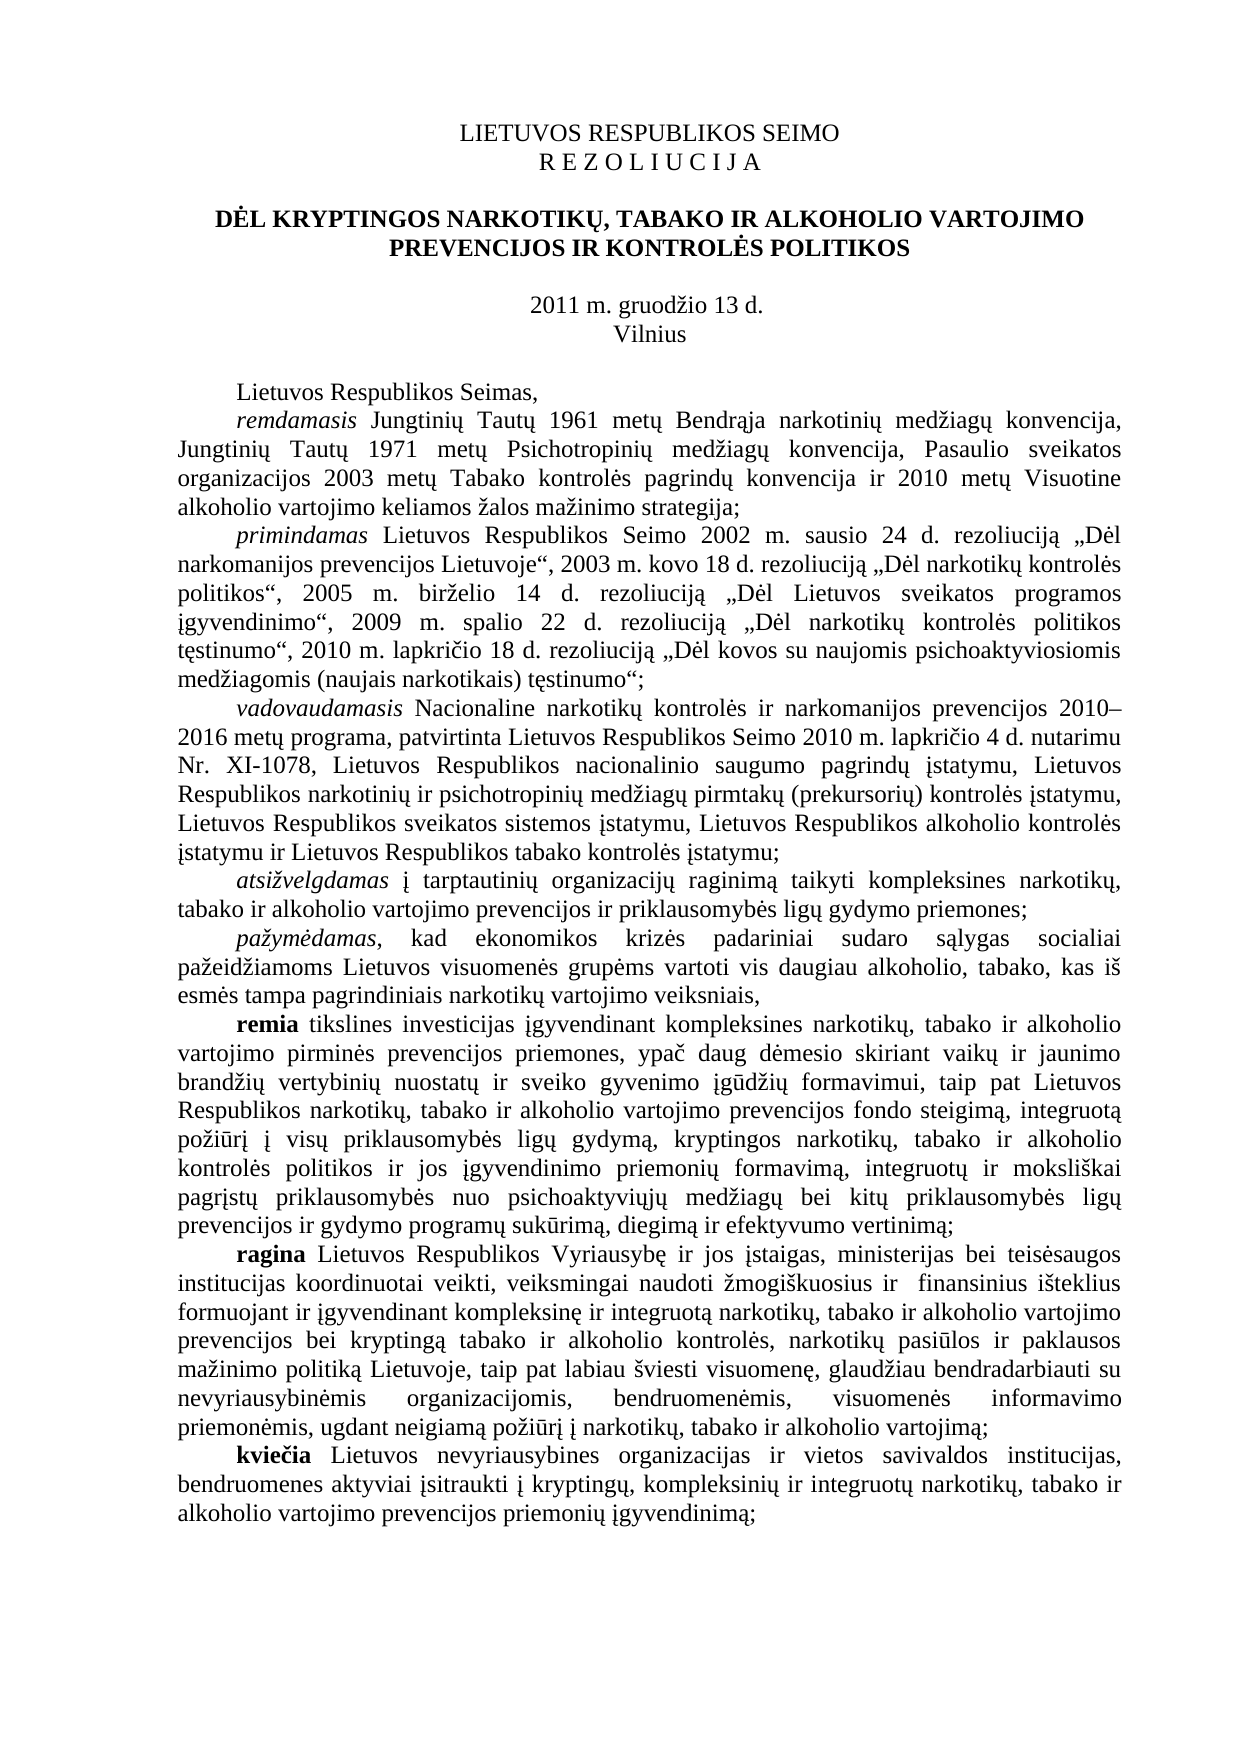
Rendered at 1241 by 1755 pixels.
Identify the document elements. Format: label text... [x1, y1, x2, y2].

text LIETUVOS RESPUBLIKOS SEIMO [177, 118, 1122, 147]
text 2011 m. gruodžio 13 d. [177, 291, 1122, 319]
text remia tikslines investicijas įgyvendinant kompleksines narkotikų, tabako ir alkoholio vartojimo pirminės prevencijos priemones, ypač daug dėmesio skiriant vaikų ir jaunimo brandžių vertybinių nuostatų ir sveiko gyvenimo įgūdžių formavimui, taip pat Lietuvos Respublikos narkotikų, tabako ir alkoholio vartojimo prevencijos fondo steigimą, integruotą požiūrį į visų priklausomybės ligų gydymą, kryptingos narkotikų, tabako ir alkoholio kontrolės politikos ir jos įgyvendinimo priemonių formavimą, integruotų ir moksliškai pagrįstų priklausomybės nuo psichoaktyviųjų medžiagų bei kitų priklausomybės ligų prevencijos ir gydymo programų sukūrimą, diegimą ir efektyvumo vertinimą; [177, 1009, 1122, 1239]
text remdamasis Jungtinių Tautų 1961 metų Bendrąja narkotinių medžiagų konvencija, Jungtinių Tautų 1971 metų Psichotropinių medžiagų konvencija, Pasaulio sveikatos organizacijos 2003 metų Tabako kontrolės pagrindų konvencija ir 2010 metų Visuotine alkoholio vartojimo keliamos žalos mažinimo strategija; [177, 406, 1122, 521]
text R E Z O L I U C I J A [177, 147, 1122, 176]
text ragina Lietuvos Respublikos Vyriausybę ir jos įstaigas, ministerijas bei teisėsaugos institucijas koordinuotai veikti, veiksmingai naudoti žmogiškuosius ir finansinius išteklius formuojant ir įgyvendinant kompleksinę ir integruotą narkotikų, tabako ir alkoholio vartojimo prevencijos bei kryptingą tabako ir alkoholio kontrolės, narkotikų pasiūlos ir paklausos mažinimo politiką Lietuvoje, taip pat labiau šviesti visuomenę, glaudžiau bendradarbiauti su nevyriausybinėmis organizacijomis, bendruomenėmis, visuomenės informavimo priemonėmis, ugdant neigiamą požiūrį į narkotikų, tabako ir alkoholio vartojimą; [177, 1239, 1122, 1441]
text primindamas Lietuvos Respublikos Seimo 2002 m. sausio 24 d. rezoliuciją „Dėl narkomanijos prevencijos Lietuvoje“, 2003 m. kovo 18 d. rezoliuciją „Dėl narkotikų kontrolės politikos“, 2005 m. birželio 14 d. rezoliuciją „Dėl Lietuvos sveikatos programos įgyvendinimo“, 2009 m. spalio 22 d. rezoliuciją „Dėl narkotikų kontrolės politikos tęstinumo“, 2010 m. lapkričio 18 d. rezoliuciją „Dėl kovos su naujomis psichoaktyviosiomis medžiagomis (naujais narkotikais) tęstinumo“; [177, 521, 1122, 693]
text vadovaudamasis Nacionaline narkotikų kontrolės ir narkomanijos prevencijos 2010–2016 metų programa, patvirtinta Lietuvos Respublikos Seimo 2010 m. lapkričio 4 d. nutarimu Nr. XI-1078, Lietuvos Respublikos nacionalinio saugumo pagrindų įstatymu, Lietuvos Respublikos narkotinių ir psichotropinių medžiagų pirmtakų (prekursorių) kontrolės įstatymu, Lietuvos Respublikos sveikatos sistemos įstatymu, Lietuvos Respublikos alkoholio kontrolės įstatymu ir Lietuvos Respublikos tabako kontrolės įstatymu; [177, 693, 1122, 866]
text Lietuvos Respublikos Seimas, [177, 377, 1122, 406]
text Vilnius [177, 319, 1122, 348]
text kviečia Lietuvos nevyriausybines organizacijas ir vietos savivaldos institucijas, bendruomenes aktyviai įsitraukti į kryptingų, kompleksinių ir integruotų narkotikų, tabako ir alkoholio vartojimo prevencijos priemonių įgyvendinimą; [177, 1441, 1122, 1527]
text pažymėdamas, kad ekonomikos krizės padariniai sudaro sąlygas socialiai pažeidžiamoms Lietuvos visuomenės grupėms vartoti vis daugiau alkoholio, tabako, kas iš esmės tampa pagrindiniais narkotikų vartojimo veiksniais, [177, 923, 1122, 1009]
text DĖL KRYPTINGOS NARKOTIKŲ, TABAKO IR ALKOHOLIO VARTOJIMO PREVENCIJOS IR KONTROLĖS POLITIKOS [177, 204, 1122, 262]
text atsižvelgdamas į tarptautinių organizacijų raginimą taikyti kompleksines narkotikų, tabako ir alkoholio vartojimo prevencijos ir priklausomybės ligų gydymo priemones; [177, 866, 1122, 923]
